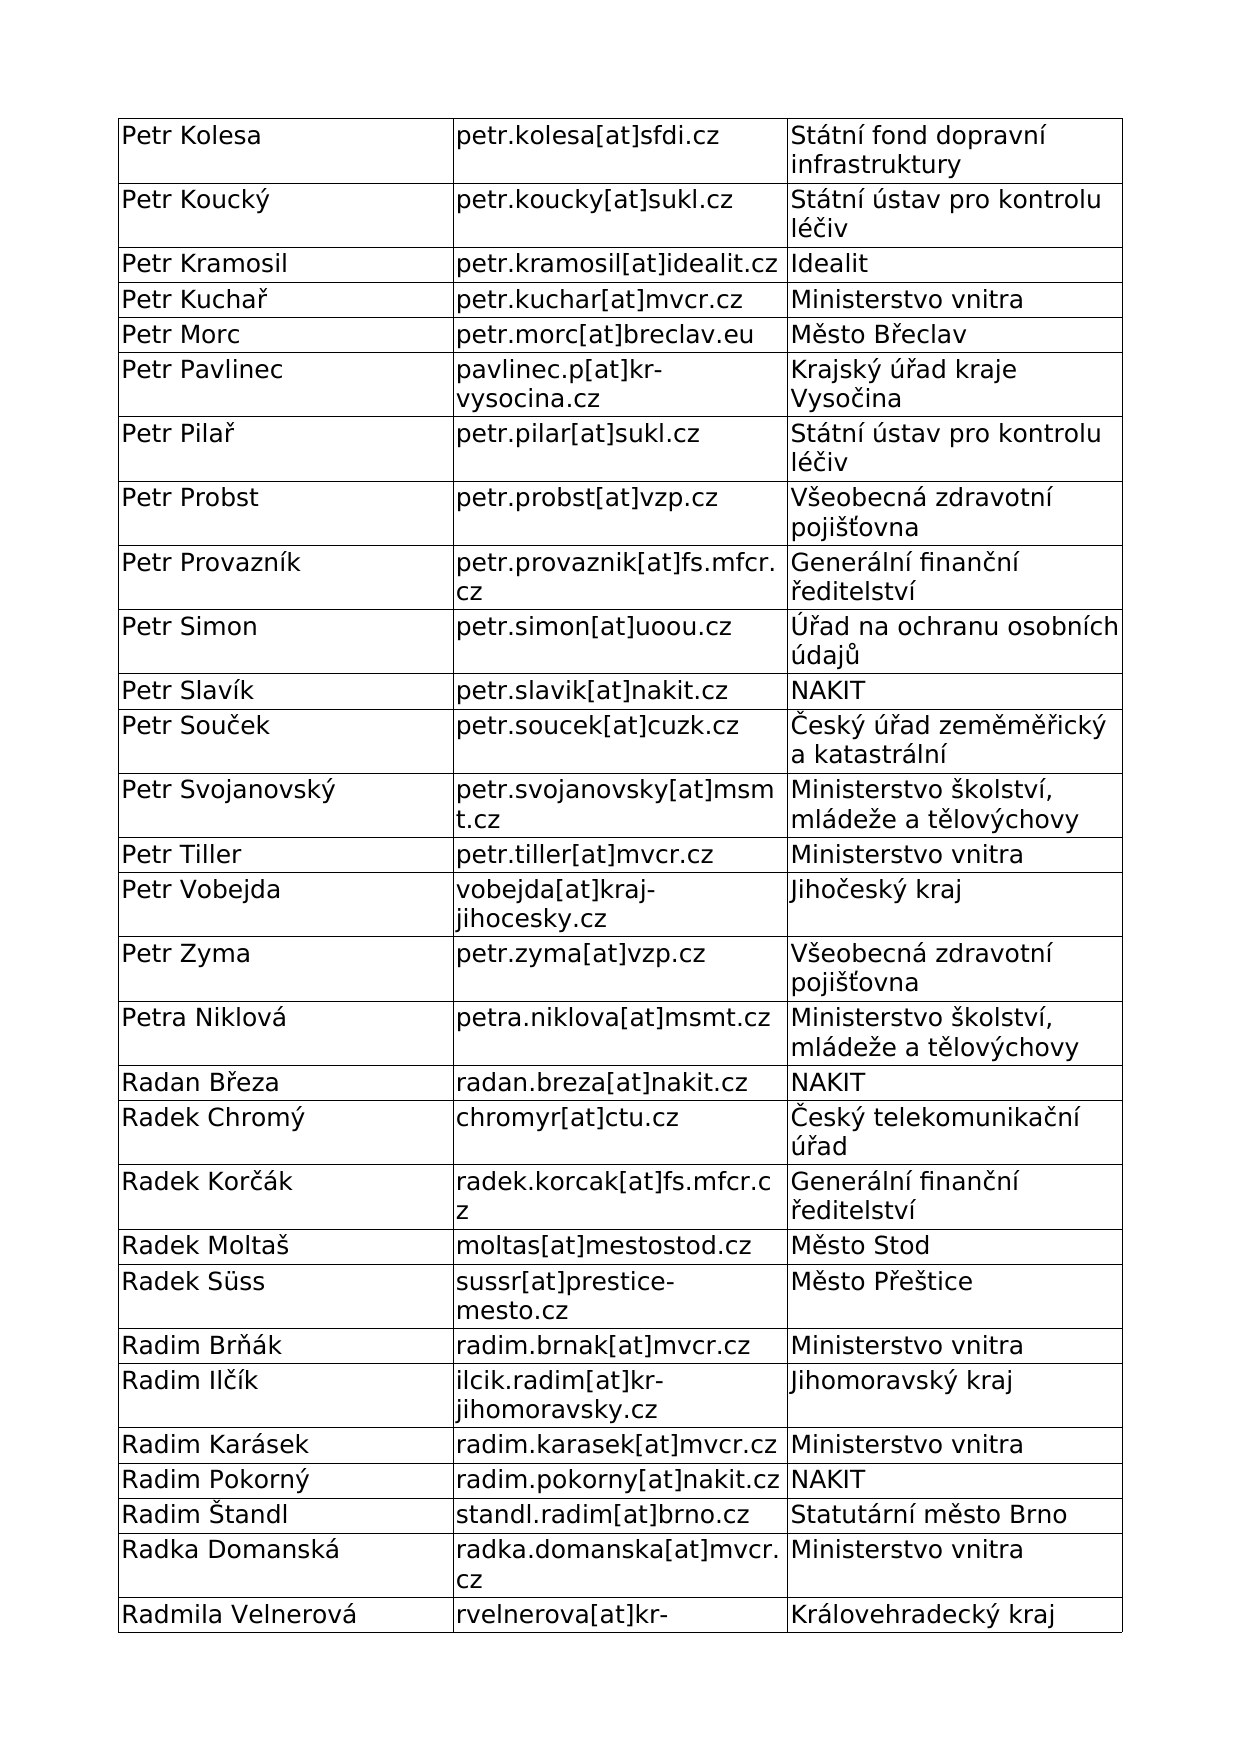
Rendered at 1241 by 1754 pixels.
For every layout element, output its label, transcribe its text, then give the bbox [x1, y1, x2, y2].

table_cell Státní ústav pro kontrolu léčiv [788, 184, 1122, 247]
table_cell Petr Zyma [119, 937, 453, 1001]
table_cell pavlinec.p[at]kr-vysocina.cz [454, 353, 787, 416]
table_cell moltas[at]mestostod.cz [454, 1230, 787, 1264]
table_cell Petr Kolesa [119, 119, 453, 182]
table_cell Ministerstvo vnitra [788, 838, 1122, 872]
table_cell Petr Pavlinec [119, 353, 453, 416]
table_cell radim.karasek[at]mvcr.cz [454, 1428, 787, 1462]
table_cell Státní ústav pro kontrolu léčiv [788, 417, 1122, 481]
table_cell NAKIT [788, 674, 1122, 708]
table_cell Petr Kuchař [119, 283, 453, 317]
table_cell petr.kolesa[at]sfdi.cz [454, 119, 787, 182]
table_cell Ministerstvo vnitra [788, 283, 1122, 317]
table_cell Petr Simon [119, 610, 453, 673]
table_cell Petr Provazník [119, 546, 453, 609]
table_cell radim.pokorny[at]nakit.cz [454, 1464, 787, 1497]
table_cell Město Stod [788, 1230, 1122, 1264]
table_cell NAKIT [788, 1464, 1122, 1497]
table_cell petr.zyma[at]vzp.cz [454, 937, 787, 1001]
table_cell petr.pilar[at]sukl.cz [454, 417, 787, 481]
table_cell Radek Süss [119, 1265, 453, 1328]
table_cell sussr[at]prestice-mesto.cz [454, 1265, 787, 1328]
table_cell Ministerstvo vnitra [788, 1329, 1122, 1363]
table_cell Město Břeclav [788, 318, 1122, 352]
table_cell radek.korcak[at]fs.mfcr.cz [454, 1165, 787, 1228]
table_cell Radek Chromý [119, 1101, 453, 1164]
table_cell Petr Pilař [119, 417, 453, 481]
table_cell petr.probst[at]vzp.cz [454, 482, 787, 545]
table_cell Generální finanční ředitelství [788, 546, 1122, 609]
table_cell petr.soucek[at]cuzk.cz [454, 710, 787, 773]
table_cell Radek Korčák [119, 1165, 453, 1228]
table_cell chromyr[at]ctu.cz [454, 1101, 787, 1164]
table_cell Petr Probst [119, 482, 453, 545]
table_cell petr.provaznik[at]fs.mfcr.cz [454, 546, 787, 609]
table_cell Petr Vobejda [119, 873, 453, 936]
table_cell Jihomoravský kraj [788, 1364, 1122, 1427]
table_cell Radim Pokorný [119, 1464, 453, 1497]
table_cell Státní fond dopravní infrastruktury [788, 119, 1122, 182]
table_cell Petr Svojanovský [119, 774, 453, 837]
table_cell Generální finanční ředitelství [788, 1165, 1122, 1228]
table_cell Petr Kramosil [119, 248, 453, 282]
table_cell Ministerstvo školství, mládeže a tělovýchovy [788, 774, 1122, 837]
table_cell Petr Souček [119, 710, 453, 773]
table_cell Statutární město Brno [788, 1499, 1122, 1533]
table_cell petr.morc[at]breclav.eu [454, 318, 787, 352]
table_cell Úřad na ochranu osobních údajů [788, 610, 1122, 673]
table_cell Petra Niklová [119, 1002, 453, 1065]
table_cell Radim Brňák [119, 1329, 453, 1363]
table_cell radim.brnak[at]mvcr.cz [454, 1329, 787, 1363]
table_cell Idealit [788, 248, 1122, 282]
table_cell petr.koucky[at]sukl.cz [454, 184, 787, 247]
table_cell petr.kuchar[at]mvcr.cz [454, 283, 787, 317]
table_cell Město Přeštice [788, 1265, 1122, 1328]
table_cell Radka Domanská [119, 1534, 453, 1597]
table_cell Radek Moltaš [119, 1230, 453, 1264]
table_cell Jihočeský kraj [788, 873, 1122, 936]
table_cell Radim Štandl [119, 1499, 453, 1533]
table_cell petr.slavik[at]nakit.cz [454, 674, 787, 708]
table_cell Ministerstvo školství, mládeže a tělovýchovy [788, 1002, 1122, 1065]
table_cell Petr Tiller [119, 838, 453, 872]
table_cell petra.niklova[at]msmt.cz [454, 1002, 787, 1065]
table_cell Petr Koucký [119, 184, 453, 247]
table_cell rvelnerova[at]kr- [454, 1598, 787, 1632]
table_cell Český úřad zeměměřický a katastrální [788, 710, 1122, 773]
table_cell Ministerstvo vnitra [788, 1428, 1122, 1462]
table_cell Krajský úřad kraje Vysočina [788, 353, 1122, 416]
table_cell Radmila Velnerová [119, 1598, 453, 1632]
table_cell Královehradecký kraj [788, 1598, 1122, 1632]
table_cell Petr Slavík [119, 674, 453, 708]
table_cell petr.tiller[at]mvcr.cz [454, 838, 787, 872]
table_cell NAKIT [788, 1066, 1122, 1100]
table_cell standl.radim[at]brno.cz [454, 1499, 787, 1533]
table_cell petr.kramosil[at]idealit.cz [454, 248, 787, 282]
table_cell Český telekomunikační úřad [788, 1101, 1122, 1164]
table_cell Radan Březa [119, 1066, 453, 1100]
table_cell ilcik.radim[at]kr-jihomoravsky.cz [454, 1364, 787, 1427]
table_cell Radim Ilčík [119, 1364, 453, 1427]
table_cell radan.breza[at]nakit.cz [454, 1066, 787, 1100]
table_cell vobejda[at]kraj-jihocesky.cz [454, 873, 787, 936]
table_cell petr.svojanovsky[at]msmt.cz [454, 774, 787, 837]
table_cell Všeobecná zdravotní pojišťovna [788, 482, 1122, 545]
table_cell petr.simon[at]uoou.cz [454, 610, 787, 673]
table_cell Všeobecná zdravotní pojišťovna [788, 937, 1122, 1001]
table_cell radka.domanska[at]mvcr.cz [454, 1534, 787, 1597]
table_cell Ministerstvo vnitra [788, 1534, 1122, 1597]
table_cell Radim Karásek [119, 1428, 453, 1462]
table_cell Petr Morc [119, 318, 453, 352]
